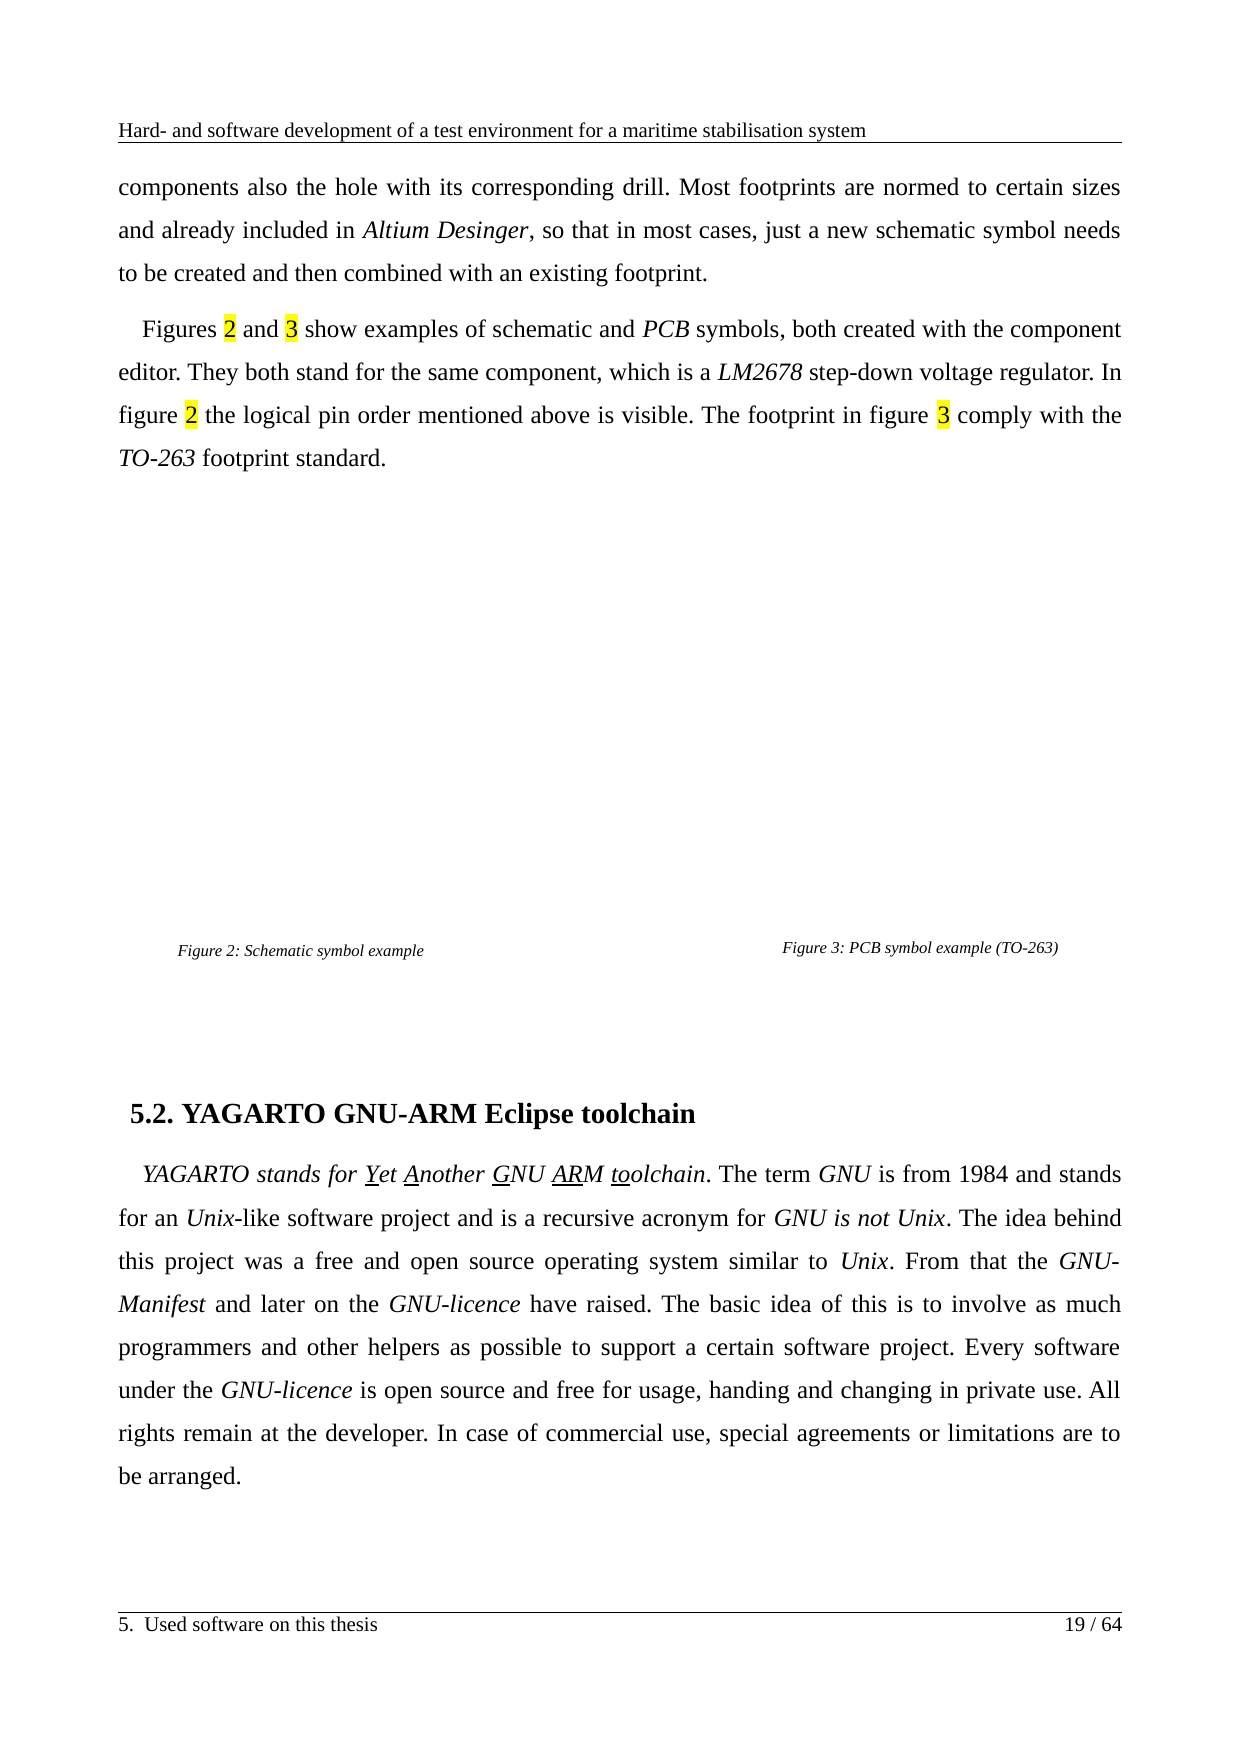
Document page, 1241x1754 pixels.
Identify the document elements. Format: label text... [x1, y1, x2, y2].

text YAGARTO stands for Yet Another GNU ARM toolchain. The term GNU is from 1984 and stands for an Unix-like software project and is a recursive acronym for GNU is not Unix. The idea behind this project was a free and open source operating system similar to Unix. From that the GNU-Manifest and later on the GNU-licence have raised. The basic idea of this is to involve as much programmers and other helpers as possible to support a certain software project. Every software under the GNU-licence is open source and free for usage, handing and changing in private use. All rights remain at the developer. In case of commercial use, special agreements or limitations are to be arranged. [118, 1159, 1122, 1490]
text Figures 2 and 3 show examples of schematic and PCB symbols, both created with the component editor. They both stand for the same component, which is a LM2678 step-down voltage regulator. In figure 2 the logical pin order mentioned above is visible. The footprint in figure 3 comply with the TO-263 footprint standard. [118, 314, 1122, 472]
text components also the hole with its corresponding drill. Most footprints are normed to certain sizes and already included in Altium Desinger, so that in most cases, just a new schematic symbol needs to be created and then combined with an existing footprint. [118, 172, 1122, 287]
text Figure 2: Schematic symbol example [177, 538, 698, 960]
text Figure 3: PCB symbol example (TO-263) [782, 559, 1099, 957]
subtitle YAGARTO GNU-ARM Eclipse toolchain [118, 1097, 1122, 1130]
